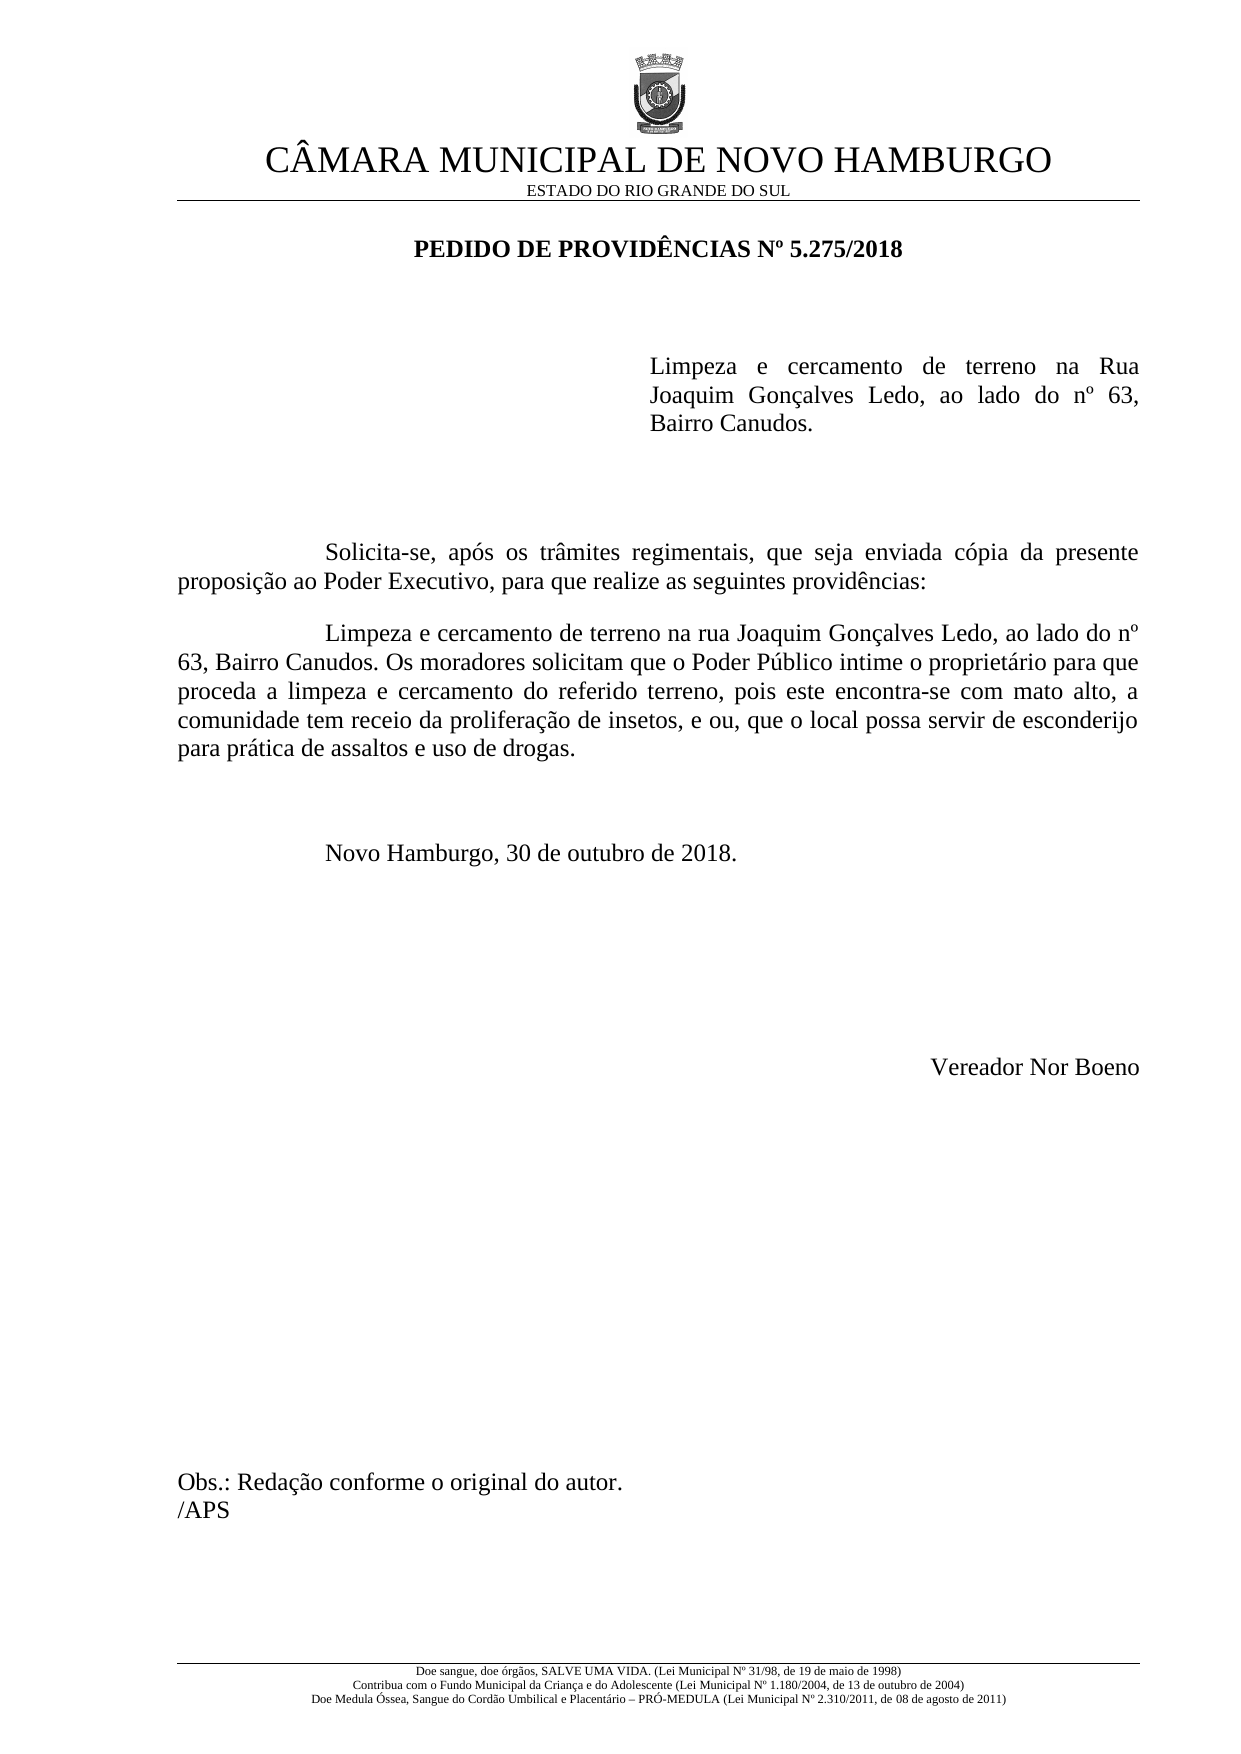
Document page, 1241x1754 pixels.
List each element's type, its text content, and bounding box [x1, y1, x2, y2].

text Vereador Nor Boeno [177, 1052, 1140, 1081]
text Limpeza e cercamento de terreno na Rua Joaquim Gonçalves Ledo, ao lado do nº 63, Bairro Canudos. [649, 351, 1140, 437]
text /APS [177, 1496, 1140, 1524]
text Limpeza e cercamento de terreno na rua Joaquim Gonçalves Ledo, ao lado do nº 63, Bairro Canudos. Os moradores solicitam que o Poder Público intime o proprietário para que proceda a limpeza e cercamento do referido terreno, pois este encontra-se com mato alto, a comunidade tem receio da proliferação de insetos, e ou, que o local possa servir de esconderijo para prática de assaltos e uso de drogas. [177, 618, 1140, 762]
text PEDIDO DE PROVIDÊNCIAS Nº 5.275/2018 [177, 234, 1140, 262]
text Solicita-se, após os trâmites regimentais, que seja enviada cópia da presente proposição ao Poder Executivo, para que realize as seguintes providências: [177, 537, 1140, 595]
text Novo Hamburgo, 30 de outubro de 2018. [177, 838, 1140, 867]
text Obs.: Redação conforme o original do autor. [177, 1467, 1140, 1496]
